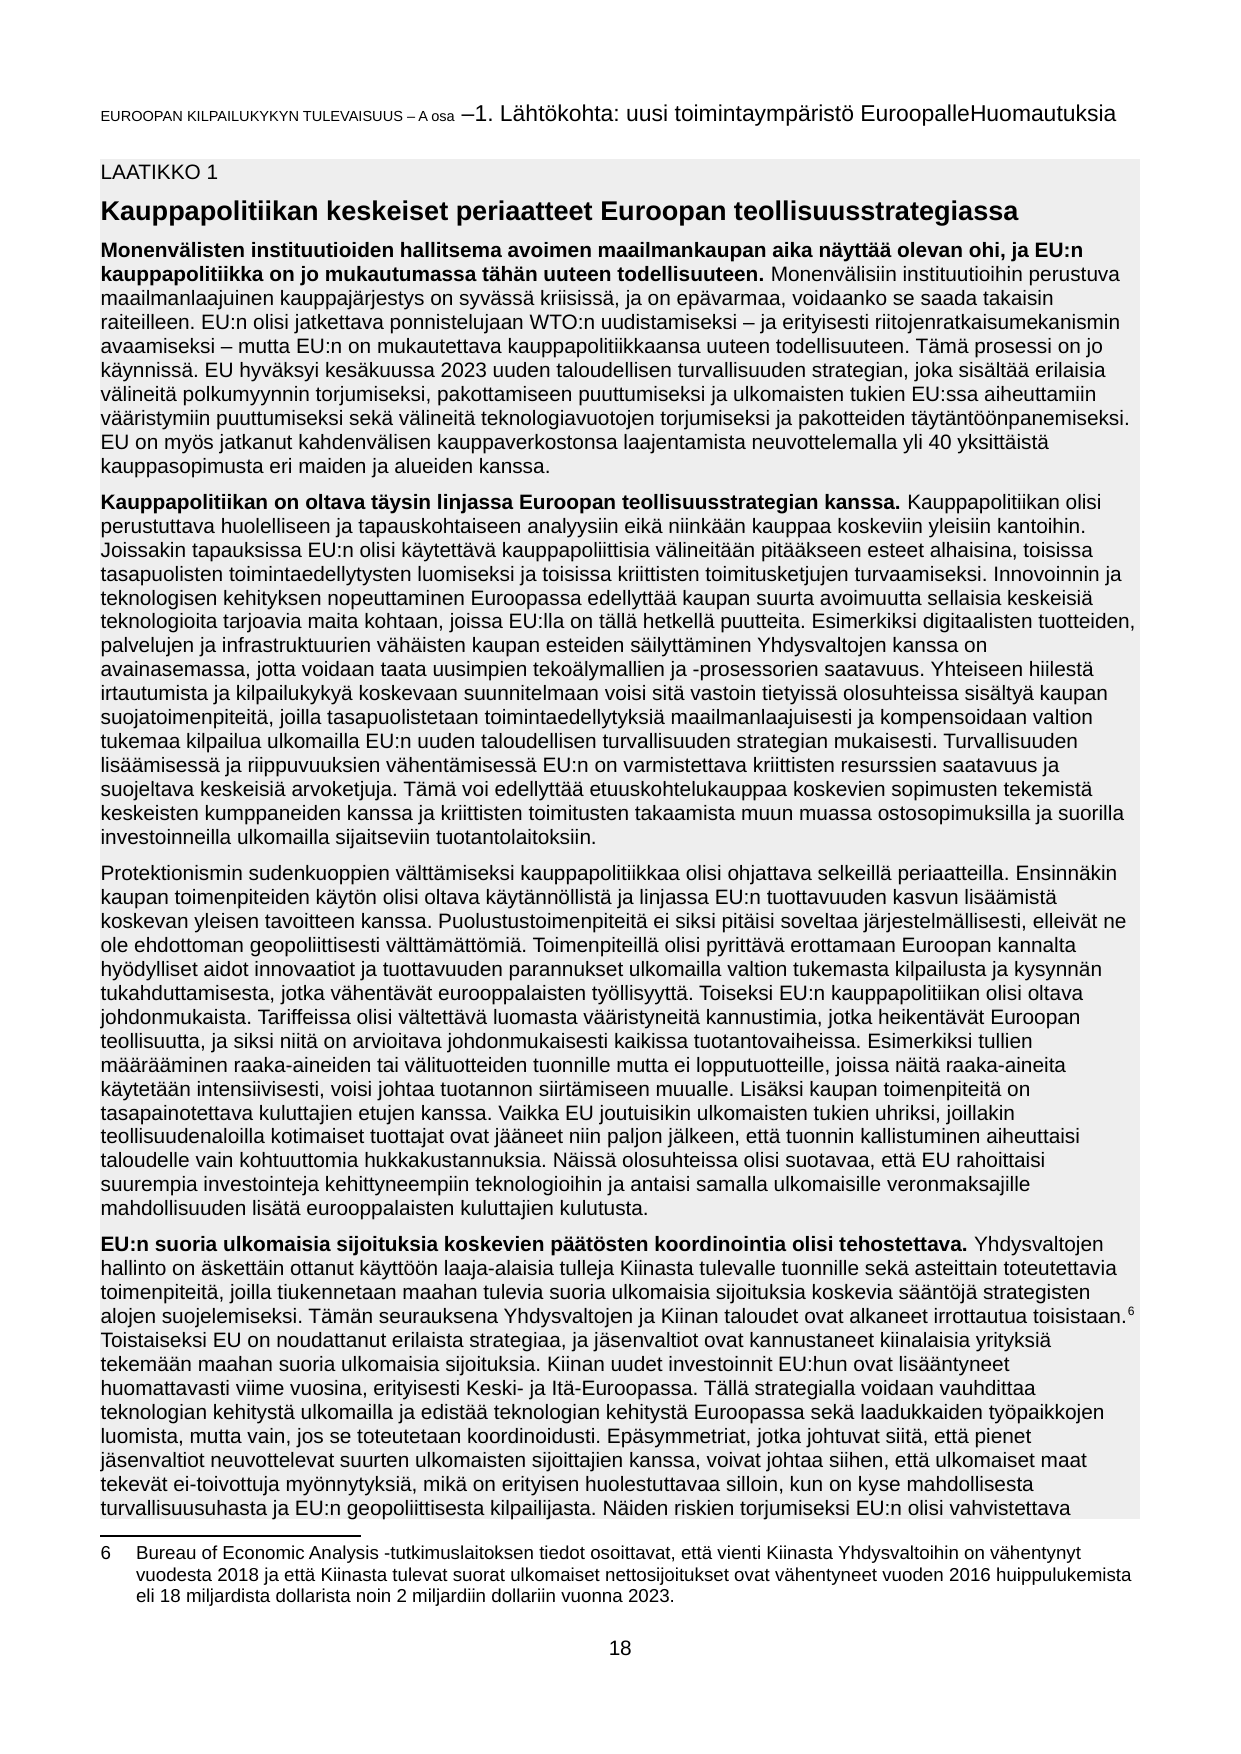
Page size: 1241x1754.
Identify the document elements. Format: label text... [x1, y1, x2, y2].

text Bureau of Economic Analysis -tutkimuslaitoksen tiedot osoittavat, että vienti Kiinasta Yhdysvaltoihin on vähentynyt vuodesta 2018 ja että Kiinasta tulevat suorat ulkomaiset nettosijoitukset ovat vähentyneet vuoden 2016 huippulukemista eli 18 miljardista dollarista noin 2 miljardiin dollariin vuonna 2023. [100, 1542, 1140, 1606]
text Kauppapolitiikan on oltava täysin linjassa Euroopan teollisuusstrategian kanssa. Kauppapolitiikan olisi perustuttava huolelliseen ja tapauskohtaiseen analyysiin eikä niinkään kauppaa koskeviin yleisiin kantoihin. Joissakin tapauksissa EU:n olisi käytettävä kauppapoliittisia välineitään pitääkseen esteet alhaisina, toisissa tasapuolisten toimintaedellytysten luomiseksi ja toisissa kriittisten toimitusketjujen turvaamiseksi. Innovoinnin ja teknologisen kehityksen nopeuttaminen Euroopassa edellyttää kaupan suurta avoimuutta sellaisia keskeisiä teknologioita tarjoavia maita kohtaan, joissa EU:lla on tällä hetkellä puutteita. Esimerkiksi digitaalisten tuotteiden, palvelujen ja infrastruktuurien vähäisten kaupan esteiden säilyttäminen Yhdysvaltojen kanssa on avainasemassa, jotta voidaan taata uusimpien tekoälymallien ja -prosessorien saatavuus. Yhteiseen hiilestä irtautumista ja kilpailukykyä koskevaan suunnitelmaan voisi sitä vastoin tietyissä olosuhteissa sisältyä kaupan suojatoimenpiteitä, joilla tasapuolistetaan toimintaedellytyksiä maailmanlaajuisesti ja kompensoidaan valtion tukemaa kilpailua ulkomailla EU:n uuden taloudellisen turvallisuuden strategian mukaisesti. Turvallisuuden lisäämisessä ja riippuvuuksien vähentämisessä EU:n on varmistettava kriittisten resurssien saatavuus ja suojeltava keskeisiä arvoketjuja. Tämä voi edellyttää etuuskohtelukauppaa koskevien sopimusten tekemistä keskeisten kumppaneiden kanssa ja kriittisten toimitusten takaamista muun muassa ostosopimuksilla ja suorilla investoinneilla ulkomailla sijaitseviin tuotantolaitoksiin. [100, 489, 1140, 849]
text Protektionismin sudenkuoppien välttämiseksi kauppapolitiikkaa olisi ohjattava selkeillä periaatteilla. Ensinnäkin kaupan toimenpiteiden käytön olisi oltava käytännöllistä ja linjassa EU:n tuottavuuden kasvun lisäämistä koskevan yleisen tavoitteen kanssa. Puolustustoimenpiteitä ei siksi pitäisi soveltaa järjestelmällisesti, elleivät ne ole ehdottoman geopoliittisesti välttämättömiä. Toimenpiteillä olisi pyrittävä erottamaan Euroopan kannalta hyödylliset aidot innovaatiot ja tuottavuuden parannukset ulkomailla valtion tukemasta kilpailusta ja kysynnän tukahduttamisesta, jotka vähentävät eurooppalaisten työllisyyttä. Toiseksi EU:n kauppapolitiikan olisi oltava johdonmukaista. Tariffeissa olisi vältettävä luomasta vääristyneitä kannustimia, jotka heikentävät Euroopan teollisuutta, ja siksi niitä on arvioitava johdonmukaisesti kaikissa tuotantovaiheissa. Esimerkiksi tullien määrääminen raaka-aineiden tai välituotteiden tuonnille mutta ei lopputuotteille, joissa näitä raaka-aineita käytetään intensiivisesti, voisi johtaa tuotannon siirtämiseen muualle. Lisäksi kaupan toimenpiteitä on tasapainotettava kuluttajien etujen kanssa. Vaikka EU joutuisikin ulkomaisten tukien uhriksi, joillakin teollisuudenaloilla kotimaiset tuottajat ovat jääneet niin paljon jälkeen, että tuonnin kallistuminen aiheuttaisi taloudelle vain kohtuuttomia hukkakustannuksia. Näissä olosuhteissa olisi suotavaa, että EU rahoittaisi suurempia investointeja kehittyneempiin teknologioihin ja antaisi samalla ulkomaisille veronmaksajille mahdollisuuden lisätä eurooppalaisten kuluttajien kulutusta. [100, 861, 1140, 1220]
text EU:n suoria ulkomaisia sijoituksia koskevien päätösten koordinointia olisi tehostettava. Yhdysvaltojen hallinto on äskettäin ottanut käyttöön laaja-alaisia tulleja Kiinasta tulevalle tuonnille sekä asteittain toteutettavia toimenpiteitä, joilla tiukennetaan maahan tulevia suoria ulkomaisia sijoituksia koskevia sääntöjä strategisten alojen suojelemiseksi. Tämän seurauksena Yhdysvaltojen ja Kiinan taloudet ovat alkaneet irrottautua toisistaan. Toistaiseksi EU on noudattanut erilaista strategiaa, ja jäsenvaltiot ovat kannustaneet kiinalaisia yrityksiä tekemään maahan suoria ulkomaisia sijoituksia. Kiinan uudet investoinnit EU:hun ovat lisääntyneet huomattavasti viime vuosina, erityisesti Keski- ja Itä-Euroopassa. Tällä strategialla voidaan vauhdittaa teknologian kehitystä ulkomailla ja edistää teknologian kehitystä Euroopassa sekä laadukkaiden työpaikkojen luomista, mutta vain, jos se toteutetaan koordinoidusti. Epäsymmetriat, jotka johtuvat siitä, että pienet jäsenvaltiot neuvottelevat suurten ulkomaisten sijoittajien kanssa, voivat johtaa siihen, että ulkomaiset maat tekevät ei-toivottuja myönnytyksiä, mikä on erityisen huolestuttavaa silloin, kun on kyse mahdollisesta turvallisuusuhasta ja EU:n geopoliittisesta kilpailijasta. Näiden riskien torjumiseksi EU:n olisi vahvistettava [100, 1232, 1140, 1519]
text Kauppapolitiikan keskeiset periaatteet Euroopan teollisuusstrategiassa [100, 195, 1140, 226]
text LAATIKKO 1 [100, 159, 1140, 183]
text Monenvälisten instituutioiden hallitsema avoimen maailmankaupan aika näyttää olevan ohi, ja EU:n kauppapolitiikka on jo mukautumassa tähän uuteen todellisuuteen. Monenvälisiin instituutioihin perustuva maailmanlaajuinen kauppajärjestys on syvässä kriisissä, ja on epävarmaa, voidaanko se saada takaisin raiteilleen. EU:n olisi jatkettava ponnistelujaan WTO:n uudistamiseksi – ja erityisesti riitojenratkaisumekanismin avaamiseksi – mutta EU:n on mukautettava kauppapolitiikkaansa uuteen todellisuuteen. Tämä prosessi on jo käynnissä. EU hyväksyi kesäkuussa 2023 uuden taloudellisen turvallisuuden strategian, joka sisältää erilaisia välineitä polkumyynnin torjumiseksi, pakottamiseen puuttumiseksi ja ulkomaisten tukien EU:ssa aiheuttamiin vääristymiin puuttumiseksi sekä välineitä teknologiavuotojen torjumiseksi ja pakotteiden täytäntöönpanemiseksi. EU on myös jatkanut kahdenvälisen kauppaverkostonsa laajentamista neuvottelemalla yli 40 yksittäistä kauppasopimusta eri maiden ja alueiden kanssa. [100, 238, 1140, 478]
